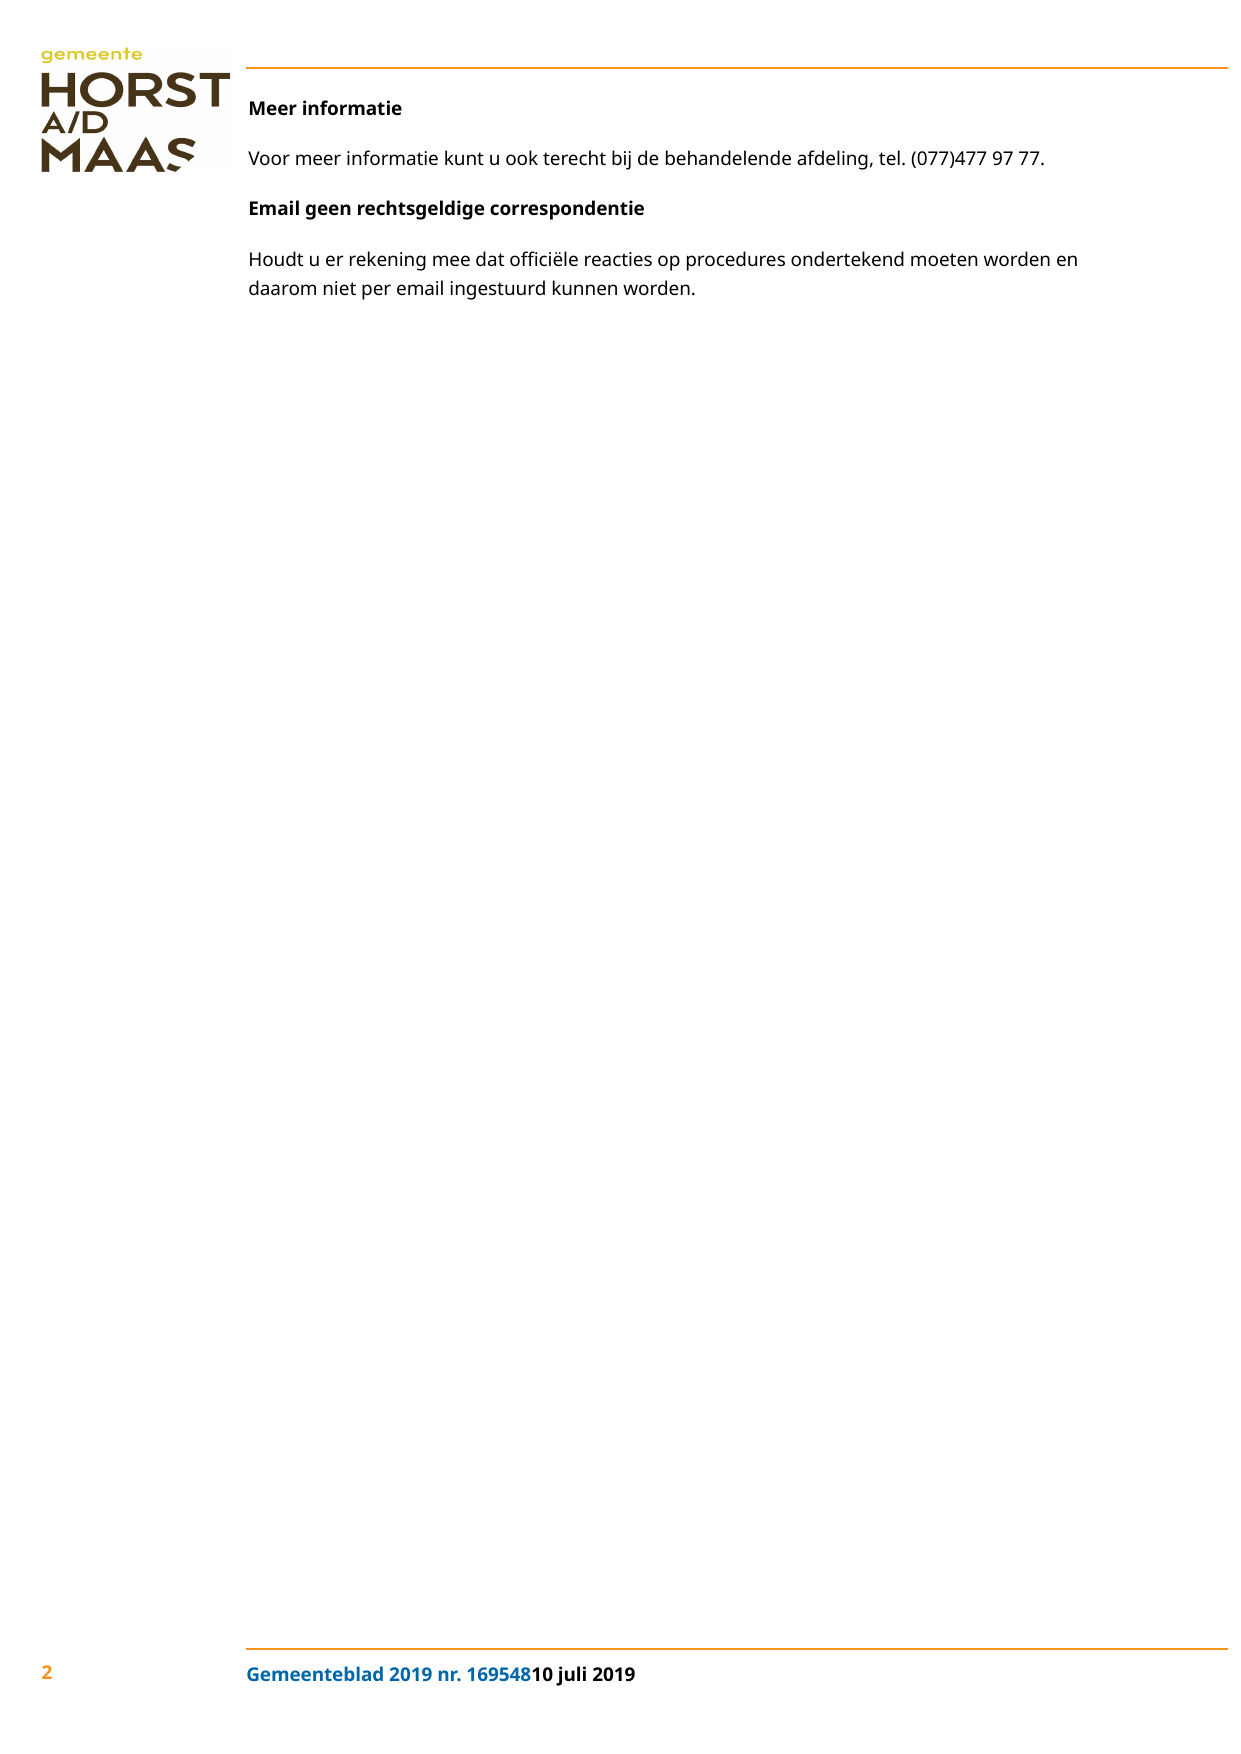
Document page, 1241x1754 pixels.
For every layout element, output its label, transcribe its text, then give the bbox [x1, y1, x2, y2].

text Voor meer informatie kunt u ook terecht bij de behandelende afdeling, tel. (077)477 97 77. [248, 145, 1152, 171]
picture [41, 47, 231, 172]
text Houdt u er rekening mee dat officiële reacties op procedures ondertekend moeten worden en daarom niet per email ingestuurd kunnen worden. [248, 246, 1152, 301]
text Meer informatie [248, 95, 1152, 121]
text Email geen rechtsgeldige correspondentie [248, 196, 1152, 221]
